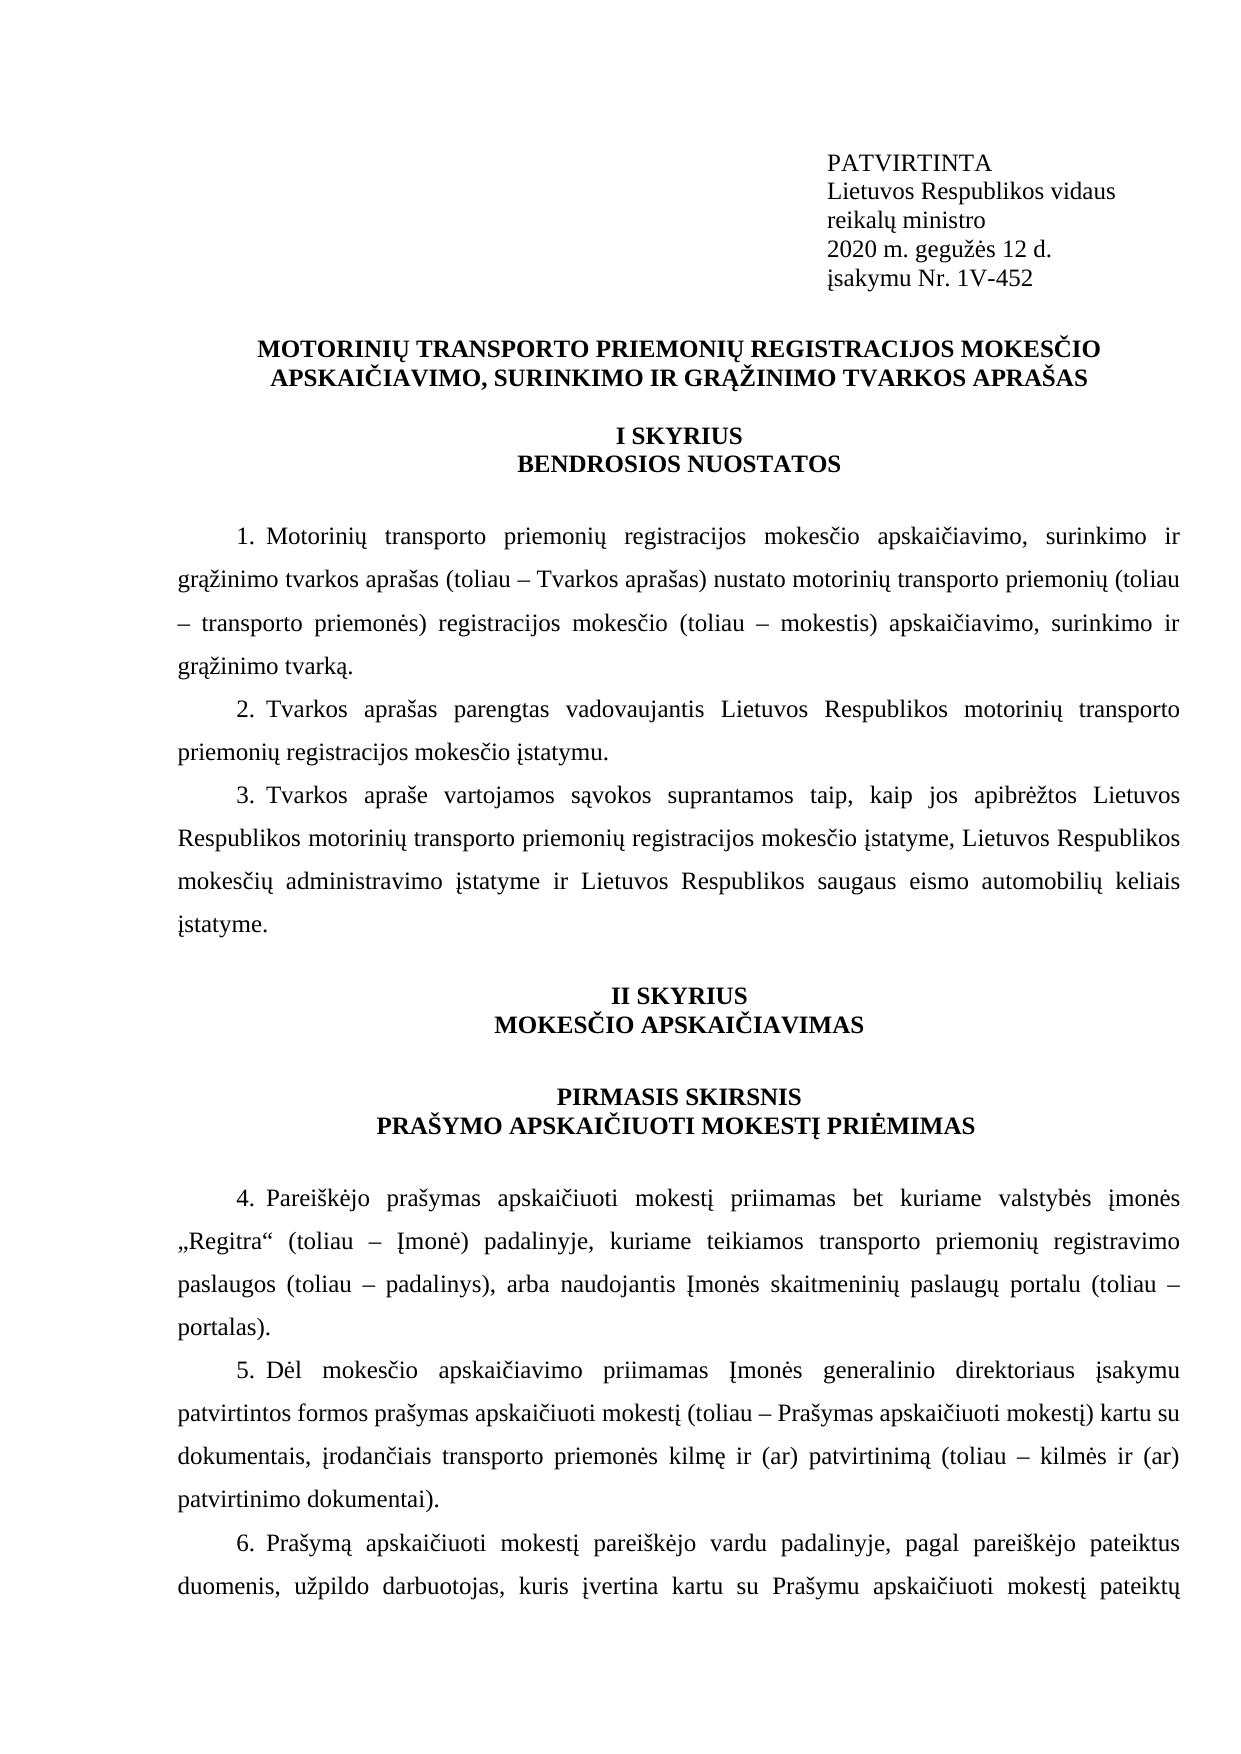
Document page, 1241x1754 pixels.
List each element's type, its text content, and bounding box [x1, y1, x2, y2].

text įsakymu Nr. 1V-452 [827, 263, 1181, 291]
text 6. Prašymą apskaičiuoti mokestį pareiškėjo vardu padalinyje, pagal pareiškėjo pateiktus duomenis, užpildo darbuotojas, kuris įvertina kartu su Prašymu apskaičiuoti mokestį pateiktų [177, 1528, 1181, 1599]
text MOTORINIŲ TRANSPORTO PRIEMONIŲ REGISTRACIJOS MOKESČIO APSKAIČIAVIMO, SURINKIMO IR GRĄŽINIMO TVARKOS APRAŠAS [177, 334, 1181, 392]
text PRAŠYMO APSKAIČIUOTI MOKESTĮ PRIĖMIMAS [177, 1111, 1181, 1139]
text I SKYRIUS [177, 421, 1181, 449]
text II SKYRIUS [177, 981, 1181, 1010]
text Lietuvos Respublikos vidaus reikalų ministro [827, 176, 1181, 234]
text 3. Tvarkos apraše vartojamos sąvokos suprantamos taip, kaip jos apibrėžtos Lietuvos Respublikos motorinių transporto priemonių registracijos mokesčio įstatyme, Lietuvos Respublikos mokesčių administravimo įstatyme ir Lietuvos Respublikos saugaus eismo automobilių keliais įstatyme. [177, 780, 1181, 938]
text 4. Pareiškėjo prašymas apskaičiuoti mokestį priimamas bet kuriame valstybės įmonės „Regitra“ (toliau – Įmonė) padalinyje, kuriame teikiamos transporto priemonių registravimo paslaugos (toliau – padalinys), arba naudojantis Įmonės skaitmeninių paslaugų portalu (toliau – portalas). [177, 1183, 1181, 1341]
text MOKESČIO APSKAIČIAVIMAS [177, 1010, 1181, 1039]
text 1. Motorinių transporto priemonių registracijos mokesčio apskaičiavimo, surinkimo ir grąžinimo tvarkos aprašas (toliau – Tvarkos aprašas) nustato motorinių transporto priemonių (toliau – transporto priemonės) registracijos mokesčio (toliau – mokestis) apskaičiavimo, surinkimo ir grąžinimo tvarką. [177, 521, 1181, 679]
text PIRMASIS SKIRSNIS [177, 1082, 1181, 1111]
text BENDROSIOS NUOSTATOS [177, 449, 1181, 478]
text 5. Dėl mokesčio apskaičiavimo priimamas Įmonės generalinio direktoriaus įsakymu patvirtintos formos prašymas apskaičiuoti mokestį (toliau – Prašymas apskaičiuoti mokestį) kartu su dokumentais, įrodančiais transporto priemonės kilmę ir (ar) patvirtinimą (toliau – kilmės ir (ar) patvirtinimo dokumentai). [177, 1355, 1181, 1513]
text 2. Tvarkos aprašas parengtas vadovaujantis Lietuvos Respublikos motorinių transporto priemonių registracijos mokesčio įstatymu. [177, 694, 1181, 766]
text 2020 m. gegužės 12 d. [827, 234, 1181, 263]
text PATVIRTINTA [827, 148, 1181, 176]
